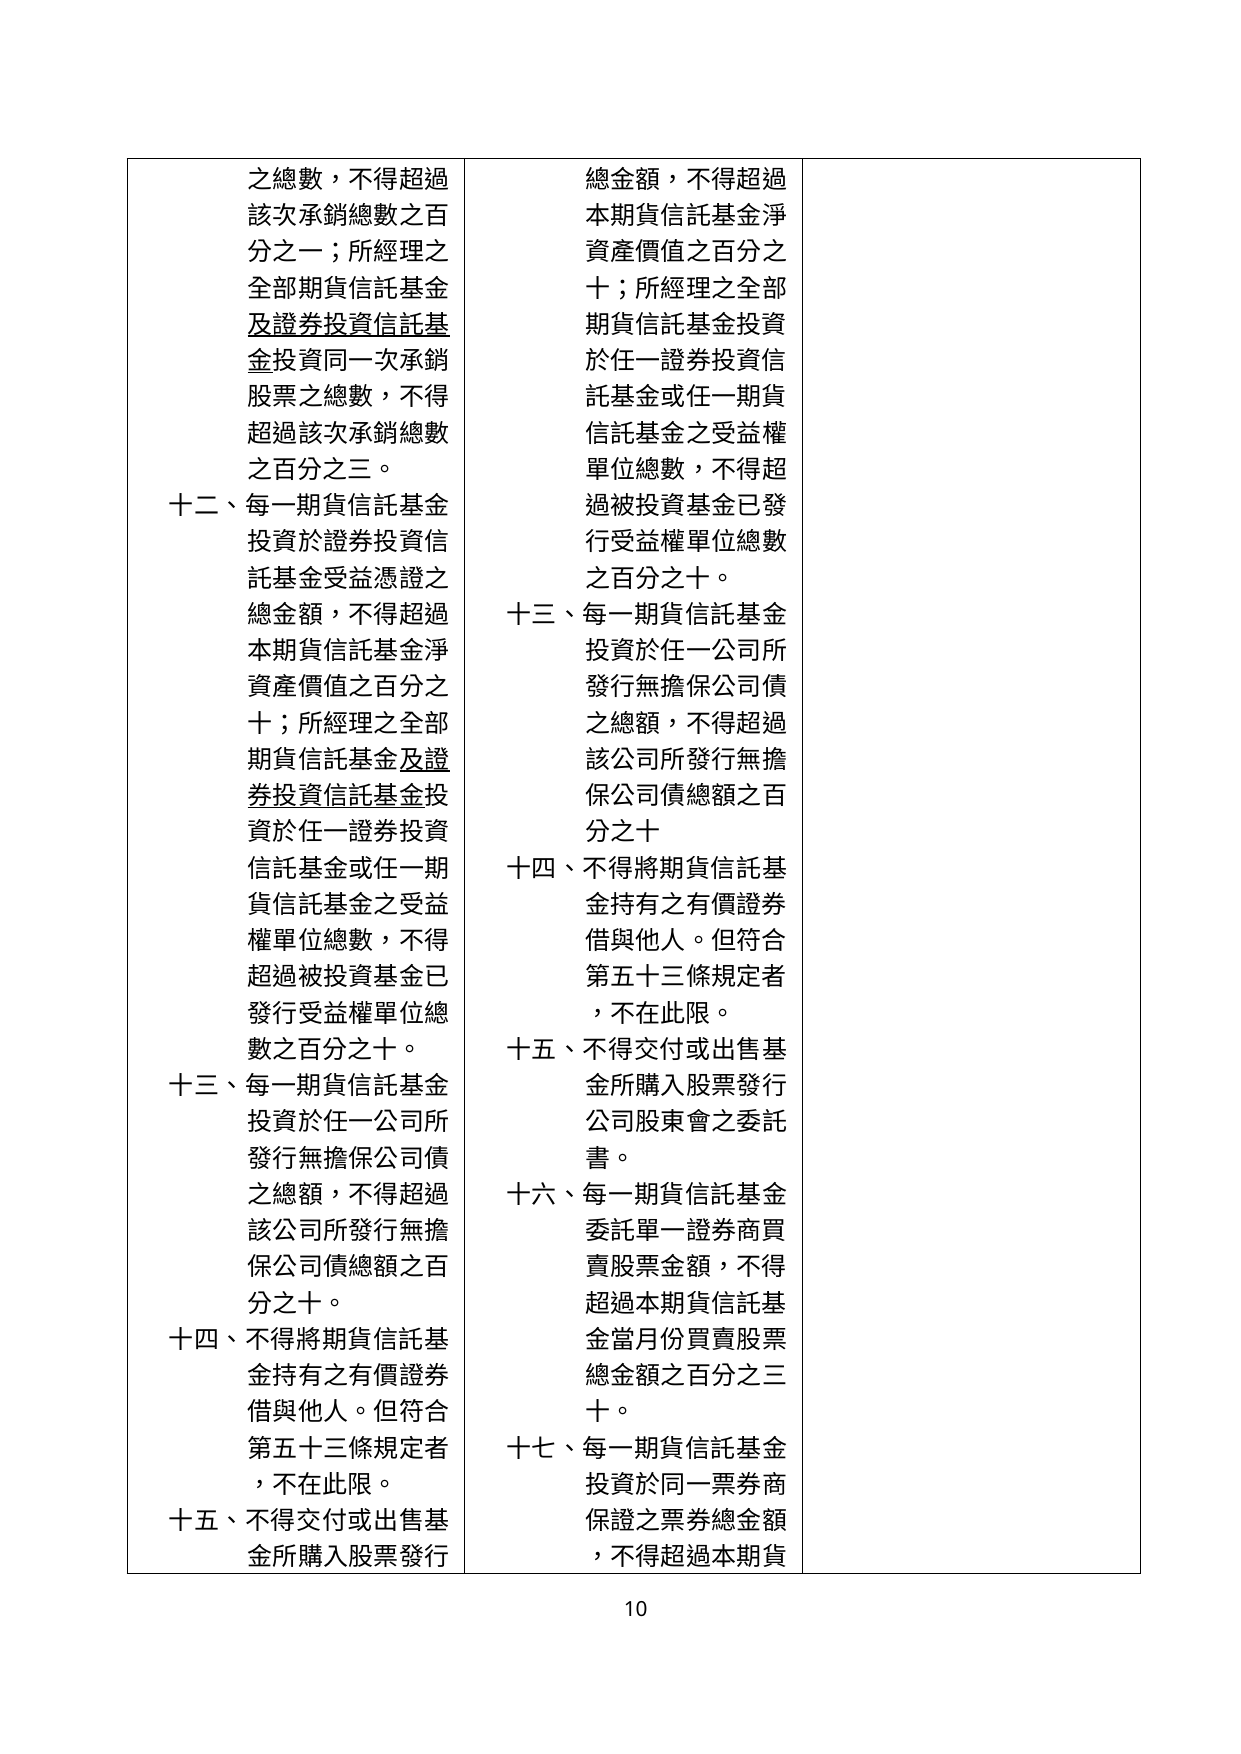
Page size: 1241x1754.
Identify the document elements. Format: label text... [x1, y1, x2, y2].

table_cell 總金額，不得超過本期貨信託基金淨資產價值之百分之十；所經理之全部期貨信託基金投資於任一證券投資信託基金或任一期貨信託基金之受益權單位總數，不得超過被投資基金已發行受益權單位總數之百分之十。 十三、每一期貨信託基金投資於任一公司所發行無擔保公司債之總額，不得超過該公司所發行無擔保公司債總額之百分之十 十四、不得將期貨信託基金持有之有價證券借與他人。但符合第五十三條規定者，不在此限。 十五、不得交付或出售基金所購入股票發行公司股東會之委託書。 十六、每一期貨信託基金委託單一證券商買賣股票金額，不得超過本期貨信託基金當月份買賣股票總金額之百分之三十。 十七、每一期貨信託基金投資於同一票券商保證之票券總金額，不得超過本期貨 [465, 159, 802, 1573]
table_cell 之總數，不得超過該次承銷總數之百分之一；所經理之全部期貨信託基金及證券投資信託基金投資同一次承銷股票之總數，不得超過該次承銷總數之百分之三。 十二、每一期貨信託基金投資於證券投資信託基金受益憑證之總金額，不得超過本期貨信託基金淨資產價值之百分之十；所經理之全部期貨信託基金及證券投資信託基金投資於任一證券投資信託基金或任一期貨信託基金之受益權單位總數，不得超過被投資基金已發行受益權單位總數之百分之十。 十三、每一期貨信託基金投資於任一公司所發行無擔保公司債之總額，不得超過該公司所發行無擔保公司債總額之百分之十。 十四、不得將期貨信託基金持有之有價證券借與他人。但符合第五十三條規定者，不在此限。 十五、不得交付或出售基金所購入股票發行 [128, 159, 464, 1573]
table_cell 酌修第一項第二款文字，以資明確。 考量期貨信託事業得兼營證券投資信託事業，又信託業及證券投資信託事業亦得兼營期貨信託事業，因此期貨信託事業經理之基金除期貨信託基金外，尚有證券投資信託基金及共同信託基金，爰參酌證券投資信託基金管理辦法第十條第一項第四款規定，於第一項第五款明定，期貨信託事業運用期貨信託基金資產，不得與本期貨信託事業經理之其他各期貨信託基金、證券投資信託基金、共同信託基金、全權委託帳戶或自有資金買賣有價證券帳戶間為期貨或證券交易行為，並訂定除外規定。 參酌證券投資信託基金管理辦法第十條第一項第十六款規定，修正第一項第十六款，將每一期貨信託基金委託單一證券商買賣股票金額不得超過本期貨信託基金買賣股票總金額之百分之三十之衡量標準，由「當月份」放寬為「當年度」，以降低基金之交易成本，並增訂但書，規範期貨信託基金成立未滿一個完整會計年度者，不在此限。 考量期貨信託事業得申請兼營證券投資信託事業，因此參考參酌證券投資信託基金管理辦法第十條第二項規定，於第一項第十款至第十二款增列期貨信託事業經理之證券投資信託基金與期貨信託基金合計，投資於上市、上櫃公司股票、同一次承銷股票及證券投資信託基金或期貨信託基金之總額，不得超過被投資標的已發行或已承銷股份或有價證券之一定百分比。 [803, 159, 1140, 1573]
